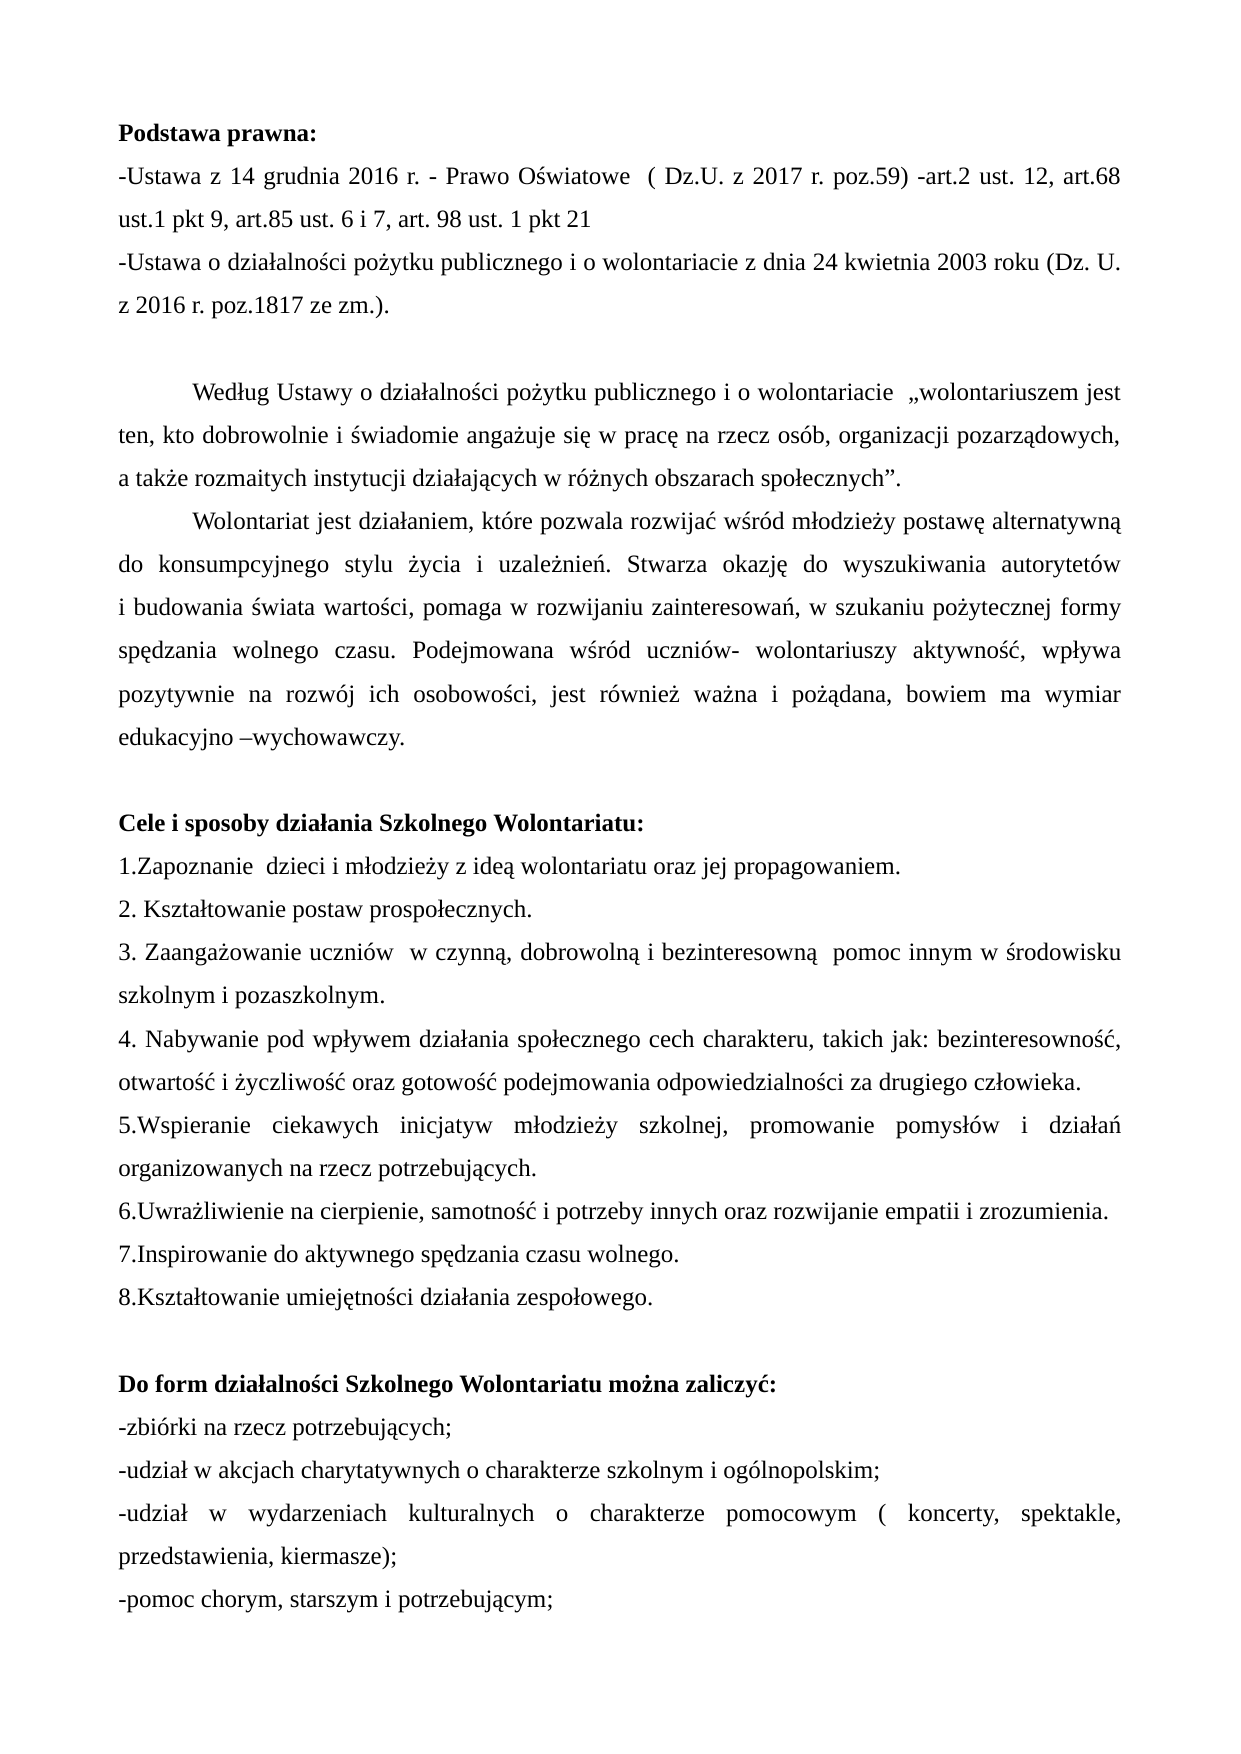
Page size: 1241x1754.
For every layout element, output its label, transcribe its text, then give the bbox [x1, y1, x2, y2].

text 7.Inspirowanie do aktywnego spędzania czasu wolnego. [118, 1239, 1122, 1268]
text 2. Kształtowanie postaw prospołecznych. [118, 894, 1122, 923]
text 4. Nabywanie pod wpływem działania społecznego cech charakteru, takich jak: bezinteresowność, otwartość i życzliwość oraz gotowość podejmowania odpowiedzialności za drugiego człowieka. [118, 1024, 1122, 1096]
text Podstawa prawna: [118, 118, 1122, 147]
text -udział w wydarzeniach kulturalnych o charakterze pomocowym ( koncerty, spektakle, przedstawienia, kiermasze); [118, 1498, 1122, 1570]
text -zbiórki na rzecz potrzebujących; [118, 1412, 1122, 1441]
text 6.Uwrażliwienie na cierpienie, samotność i potrzeby innych oraz rozwijanie empatii i zrozumienia. [118, 1196, 1122, 1225]
text 3. Zaangażowanie uczniów w czynną, dobrowolną i bezinteresowną pomoc innym w środowisku szkolnym i pozaszkolnym. [118, 937, 1122, 1009]
text 5.Wspieranie ciekawych inicjatyw młodzieży szkolnej, promowanie pomysłów i działań organizowanych na rzecz potrzebujących. [118, 1110, 1122, 1182]
text 8.Kształtowanie umiejętności działania zespołowego. [118, 1282, 1122, 1311]
text -pomoc chorym, starszym i potrzebującym; [118, 1584, 1122, 1613]
text -udział w akcjach charytatywnych o charakterze szkolnym i ogólnopolskim; [118, 1455, 1122, 1484]
text Do form działalności Szkolnego Wolontariatu można zaliczyć: [118, 1369, 1122, 1397]
text Cele i sposoby działania Szkolnego Wolontariatu: [118, 808, 1122, 837]
text -Ustawa z 14 grudnia 2016 r. - Prawo Oświatowe ( Dz.U. z 2017 r. poz.59) -art.2 ust. 12, art.68 ust.1 pkt 9, art.85 ust. 6 i 7, art. 98 ust. 1 pkt 21 [118, 161, 1122, 233]
text -Ustawa o działalności pożytku publicznego i o wolontariacie z dnia 24 kwietnia 2003 roku (Dz. U. z 2016 r. poz.1817 ze zm.). [118, 247, 1122, 319]
text Według Ustawy o działalności pożytku publicznego i o wolontariacie „wolontariuszem jest ten, kto dobrowolnie i świadomie angażuje się w pracę na rzecz osób, organizacji pozarządowych, a także rozmaitych instytucji działających w różnych obszarach społecznych”. [118, 377, 1122, 492]
text 1.Zapoznanie dzieci i młodzieży z ideą wolontariatu oraz jej propagowaniem. [118, 851, 1122, 880]
text Wolontariat jest działaniem, które pozwala rozwijać wśród młodzieży postawę alternatywną do konsumpcyjnego stylu życia i uzależnień. Stwarza okazję do wyszukiwania autorytetów i budowania świata wartości, pomaga w rozwijaniu zainteresowań, w szukaniu pożytecznej formy spędzania wolnego czasu. Podejmowana wśród uczniów- wolontariuszy aktywność, wpływa pozytywnie na rozwój ich osobowości, jest również ważna i pożądana, bowiem ma wymiar edukacyjno –wychowawczy. [118, 506, 1122, 751]
